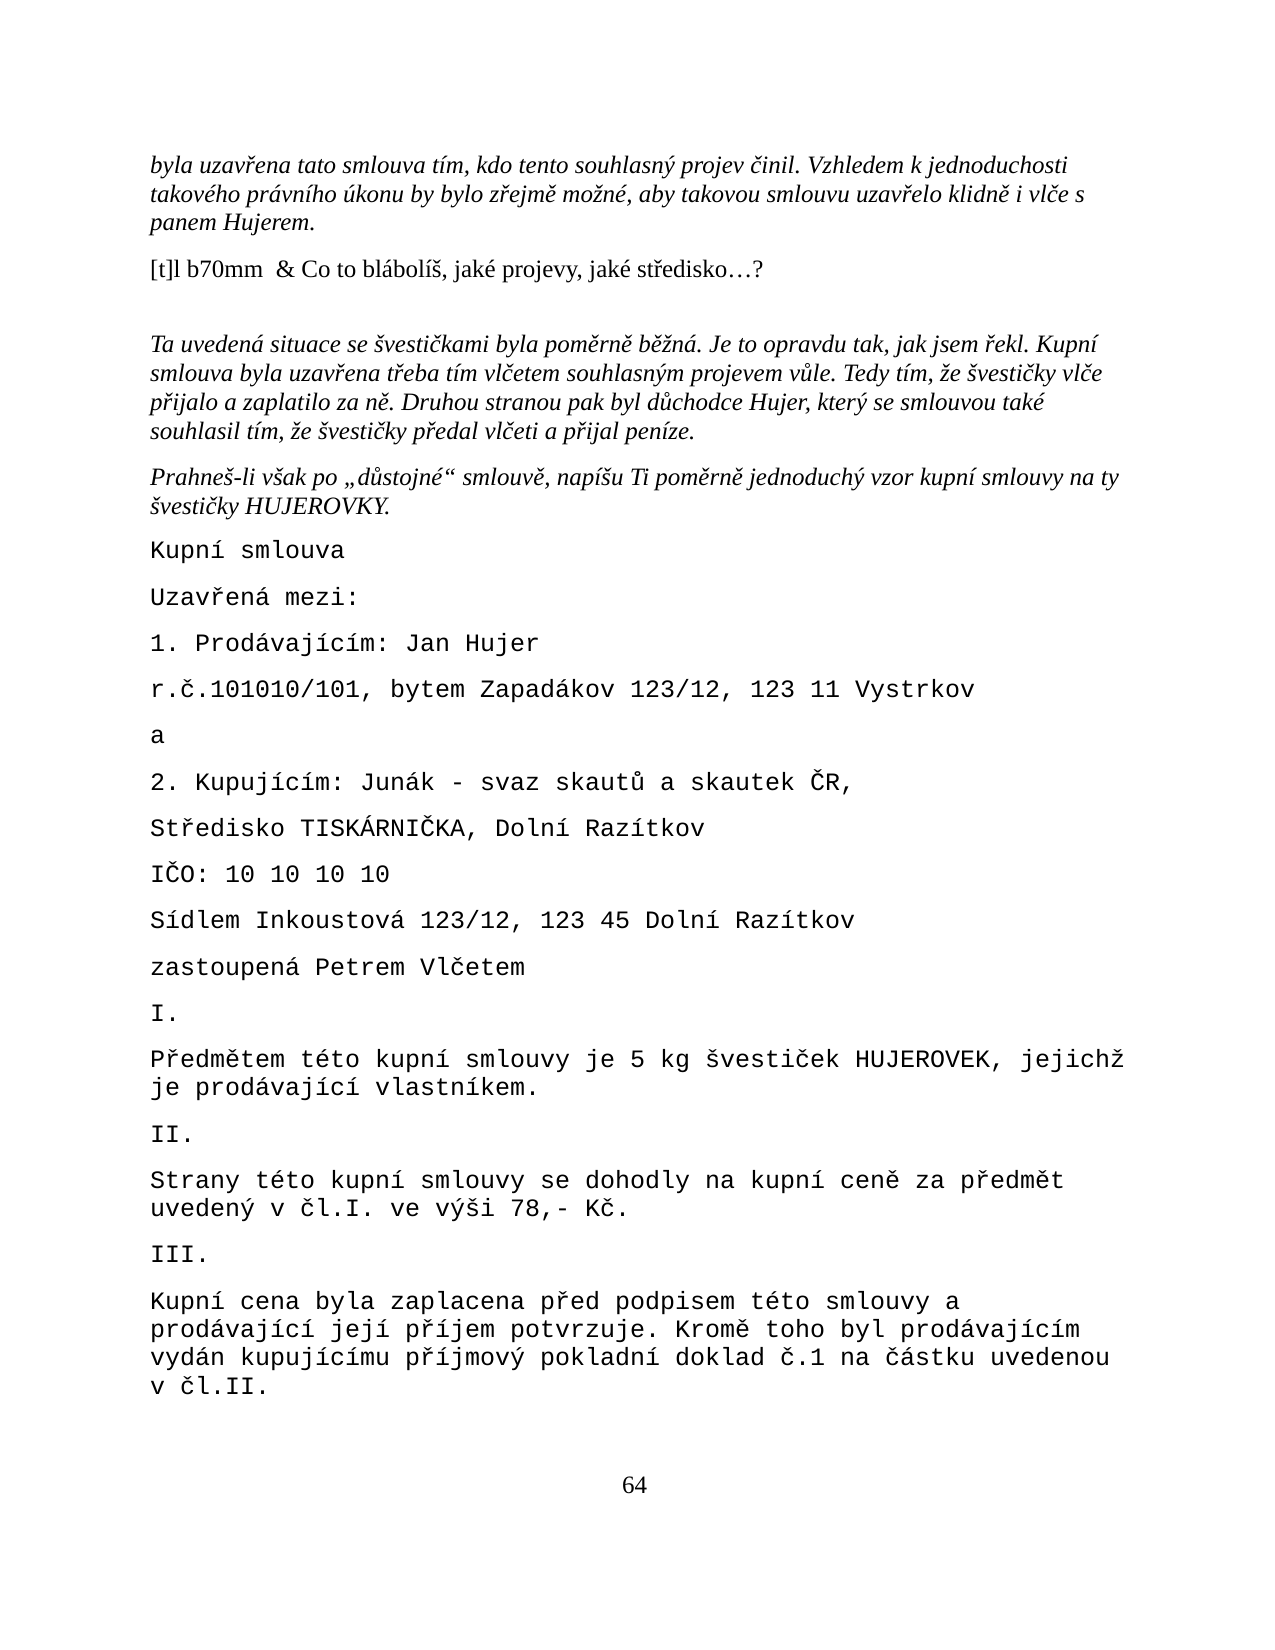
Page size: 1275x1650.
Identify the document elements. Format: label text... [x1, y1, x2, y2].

text 2. Kupujícím: Junák - svaz skautů a skautek ČR, [150, 769, 1125, 797]
text Kupní cena byla zaplacena před podpisem této smlouvy a prodávající její příjem potvrzuje. Kromě toho byl prodávajícím vydán kupujícímu příjmový pokladní doklad č.1 na částku uvedenou v čl.II. [150, 1288, 1125, 1402]
text Strany této kupní smlouvy se dohodly na kupní ceně za předmět uvedený v čl.I. ve výši 78,- Kč. [150, 1167, 1125, 1224]
text II. [150, 1121, 1125, 1149]
text 1. Prodávajícím: Jan Hujer [150, 630, 1125, 659]
text zastoupená Petrem Vlčetem [150, 954, 1125, 982]
text III. [150, 1242, 1125, 1270]
text Prahneš-li však po „důstojné“ smlouvě, napíšu Ti poměrně jednoduchý vzor kupní smlouvy na ty švestičky HUJEROVKY. [150, 462, 1125, 520]
text Ta uvedená situace se švestičkami byla poměrně běžná. Je to opravdu tak, jak jsem řekl. Kupní smlouva byla uzavřena třeba tím vlčetem souhlasným projevem vůle. Tedy tím, že švestičky vlče přijalo a zaplatilo za ně. Druhou stranou pak byl důchodce Hujer, který se smlouvou také souhlasil tím, že švestičky předal vlčeti a přijal peníze. [150, 329, 1125, 444]
text a [150, 723, 1125, 751]
text IČO: 10 10 10 10 [150, 862, 1125, 890]
text I. [150, 1000, 1125, 1029]
text Středisko TISKÁRNIČKA, Dolní Razítkov [150, 815, 1125, 844]
text Sídlem Inkoustová 123/12, 123 45 Dolní Razítkov [150, 908, 1125, 936]
text Uzavřená mezi: [150, 584, 1125, 612]
text [t]l b70mm & Co to blábolíš, jaké projevy, jaké středisko…? [150, 254, 1125, 312]
text byla uzavřena tato smlouva tím, kdo tento souhlasný projev činil. Vzhledem k jednoduchosti takového právního úkonu by bylo zřejmě možné, aby takovou smlouvu uzavřelo klidně i vlče s panem Hujerem. [150, 150, 1125, 236]
text Kupní smlouva [150, 538, 1125, 566]
text r.č.101010/101, bytem Zapadákov 123/12, 123 11 Vystrkov [150, 677, 1125, 705]
text Předmětem této kupní smlouvy je 5 kg švestiček HUJEROVEK, jejichž je prodávající vlastníkem. [150, 1047, 1125, 1103]
